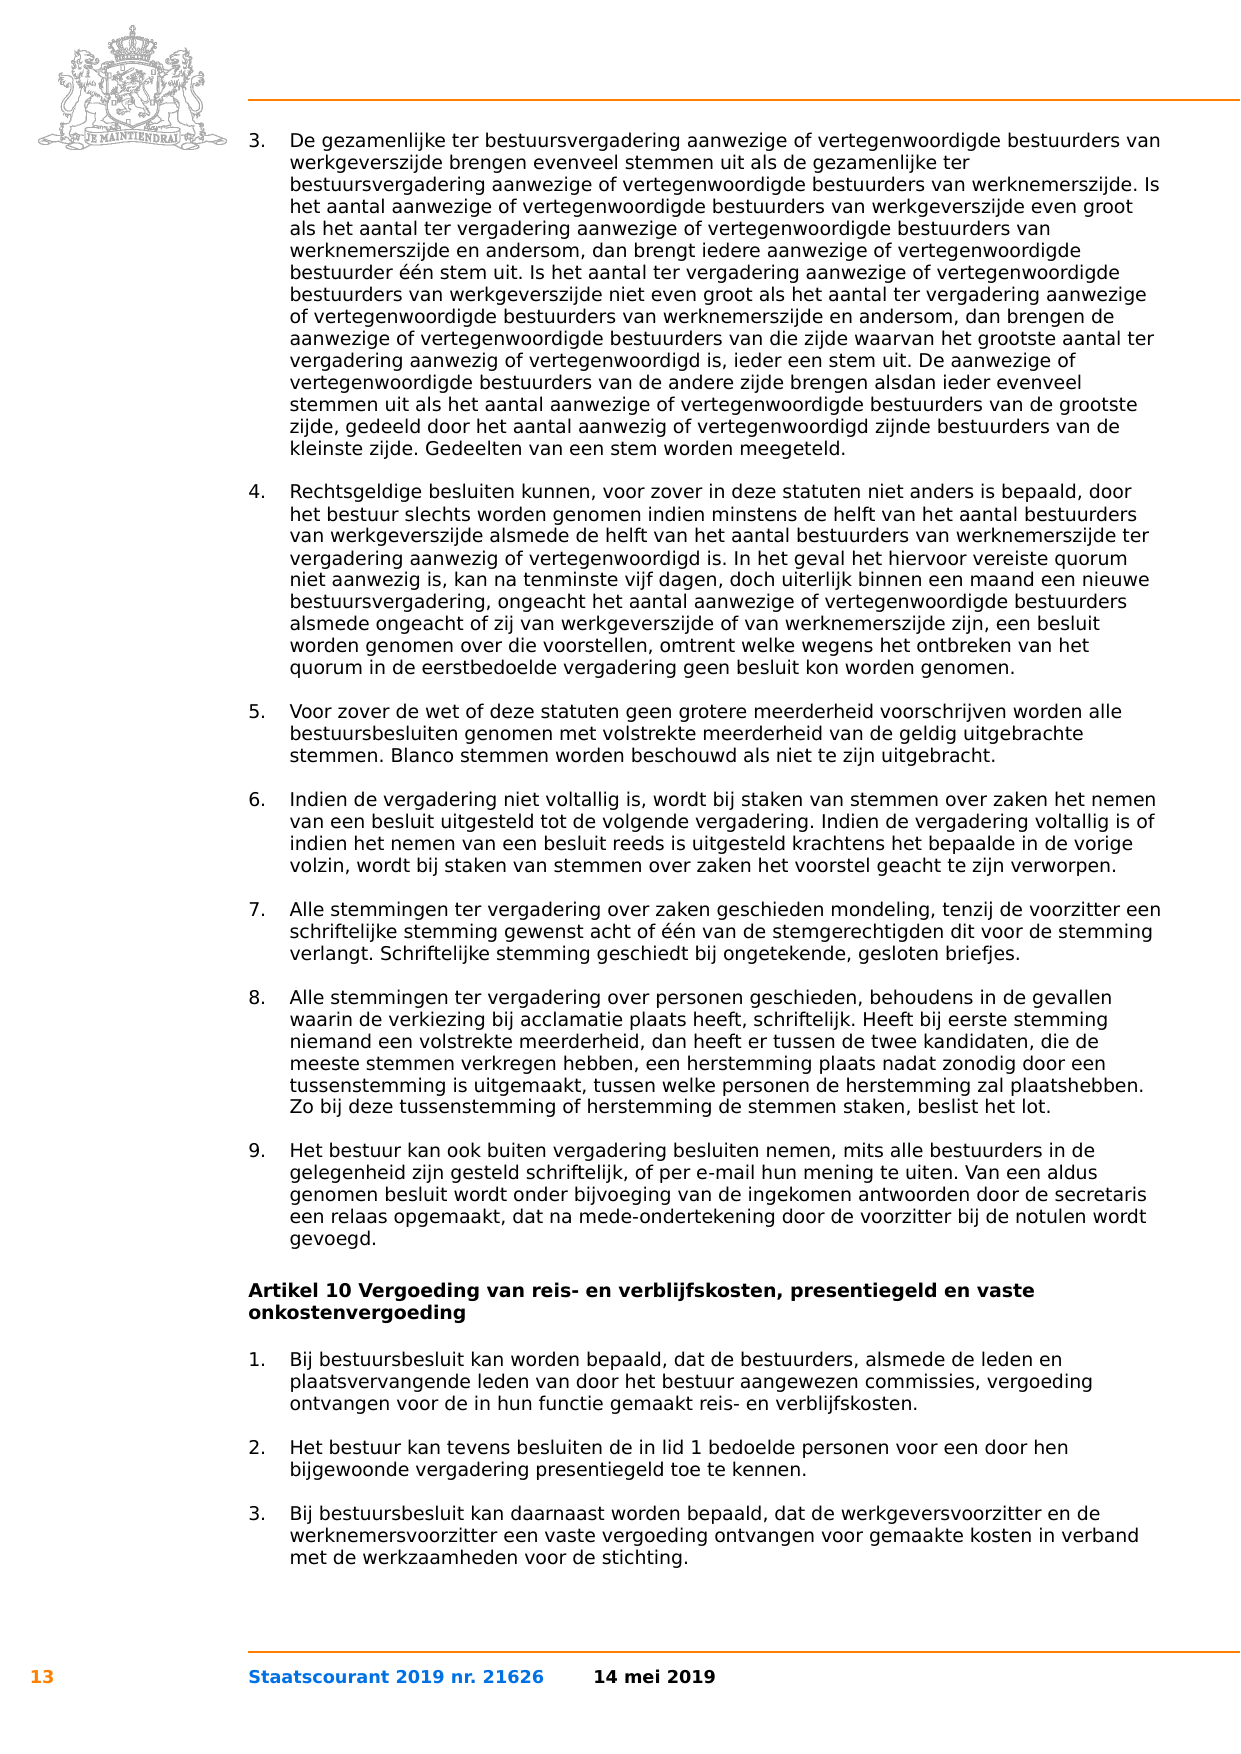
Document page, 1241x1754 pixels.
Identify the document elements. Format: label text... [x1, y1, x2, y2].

text 6. Indien de vergadering niet voltallig is, wordt bij staken van stemmen over zaken het nemen van een besluit uitgesteld tot de volgende vergadering. Indien de vergadering voltallig is of indien het nemen van een besluit reeds is uitgesteld krachtens het bepaalde in de vorige volzin, wordt bij staken van stemmen over zaken het voorstel geacht te zijn verworpen. [248, 789, 1163, 877]
picture [38, 25, 227, 150]
text 3. Bij bestuursbesluit kan daarnaast worden bepaald, dat de werkgeversvoorzitter en de werknemersvoorzitter een vaste vergoeding ontvangen voor gemaakte kosten in verband met de werkzaamheden voor de stichting. [248, 1503, 1163, 1569]
text 5. Voor zover de wet of deze statuten geen grotere meerderheid voorschrijven worden alle bestuursbesluiten genomen met volstrekte meerderheid van de geldig uitgebrachte stemmen. Blanco stemmen worden beschouwd als niet te zijn uitgebracht. [248, 701, 1163, 767]
text 2. Het bestuur kan tevens besluiten de in lid 1 bedoelde personen voor een door hen bijgewoonde vergadering presentiegeld toe te kennen. [248, 1437, 1163, 1481]
text 9. Het bestuur kan ook buiten vergadering besluiten nemen, mits alle bestuurders in de gelegenheid zijn gesteld schriftelijk, of per e‑mail hun mening te uiten. Van een aldus genomen besluit wordt onder bijvoeging van de ingekomen antwoorden door de secretaris een relaas opgemaakt, dat na mede-ondertekening door de voorzitter bij de notulen wordt gevoegd. [248, 1140, 1163, 1250]
subtitle Artikel 10 Vergoeding van reis- en verblijfskosten, presentiegeld en vaste onkostenvergoeding [248, 1280, 1163, 1324]
text 3. De gezamenlijke ter bestuursvergadering aanwezige of vertegenwoordigde bestuurders van werkgeverszijde brengen evenveel stemmen uit als de gezamenlijke ter bestuursvergadering aanwezige of vertegenwoordigde bestuurders van werknemerszijde. Is het aantal aanwezige of vertegenwoordigde bestuurders van werkgeverszijde even groot als het aantal ter vergadering aanwezige of vertegenwoordigde bestuurders van werknemerszijde en andersom, dan brengt iedere aanwezige of vertegenwoordigde bestuurder één stem uit. Is het aantal ter vergadering aanwezige of vertegenwoordigde bestuurders van werkgeverszijde niet even groot als het aantal ter vergadering aanwezige of vertegenwoordigde bestuurders van werknemerszijde en andersom, dan brengen de aanwezige of vertegenwoordigde bestuurders van die zijde waarvan het grootste aantal ter vergadering aanwezig of vertegenwoordigd is, ieder een stem uit. De aanwezige of vertegenwoordigde bestuurders van de andere zijde brengen alsdan ieder evenveel stemmen uit als het aantal aanwezige of vertegenwoordigde bestuurders van de grootste zijde, gedeeld door het aantal aanwezig of vertegenwoordigd zijnde bestuurders van de kleinste zijde. Gedeelten van een stem worden meegeteld. [248, 130, 1163, 459]
text 1. Bij bestuursbesluit kan worden bepaald, dat de bestuurders, alsmede de leden en plaatsvervangende leden van door het bestuur aangewezen commissies, vergoeding ontvangen voor de in hun functie gemaakt reis- en verblijfskosten. [248, 1349, 1163, 1415]
text 7. Alle stemmingen ter vergadering over zaken geschieden mondeling, tenzij de voorzitter een schriftelijke stemming gewenst acht of één van de stemgerechtigden dit voor de stemming verlangt. Schriftelijke stemming geschiedt bij ongetekende, gesloten briefjes. [248, 899, 1163, 965]
text 4. Rechtsgeldige besluiten kunnen, voor zover in deze statuten niet anders is bepaald, door het bestuur slechts worden genomen indien minstens de helft van het aantal bestuurders van werkgeverszijde alsmede de helft van het aantal bestuurders van werknemerszijde ter vergadering aanwezig of vertegenwoordigd is. In het geval het hiervoor vereiste quorum niet aanwezig is, kan na tenminste vijf dagen, doch uiterlijk binnen een maand een nieuwe bestuursvergadering, ongeacht het aantal aanwezige of vertegenwoordigde bestuurders alsmede ongeacht of zij van werkgeverszijde of van werknemerszijde zijn, een besluit worden genomen over die voorstellen, omtrent welke wegens het ontbreken van het quorum in de eerstbedoelde vergadering geen besluit kon worden genomen. [248, 481, 1163, 679]
text 8. Alle stemmingen ter vergadering over personen geschieden, behoudens in de gevallen waarin de verkiezing bij acclamatie plaats heeft, schriftelijk. Heeft bij eerste stemming niemand een volstrekte meerderheid, dan heeft er tussen de twee kandidaten, die de meeste stemmen verkregen hebben, een herstemming plaats nadat zonodig door een tussenstemming is uitgemaakt, tussen welke personen de herstemming zal plaatshebben. Zo bij deze tussenstemming of herstemming de stemmen staken, beslist het lot. [248, 987, 1163, 1118]
